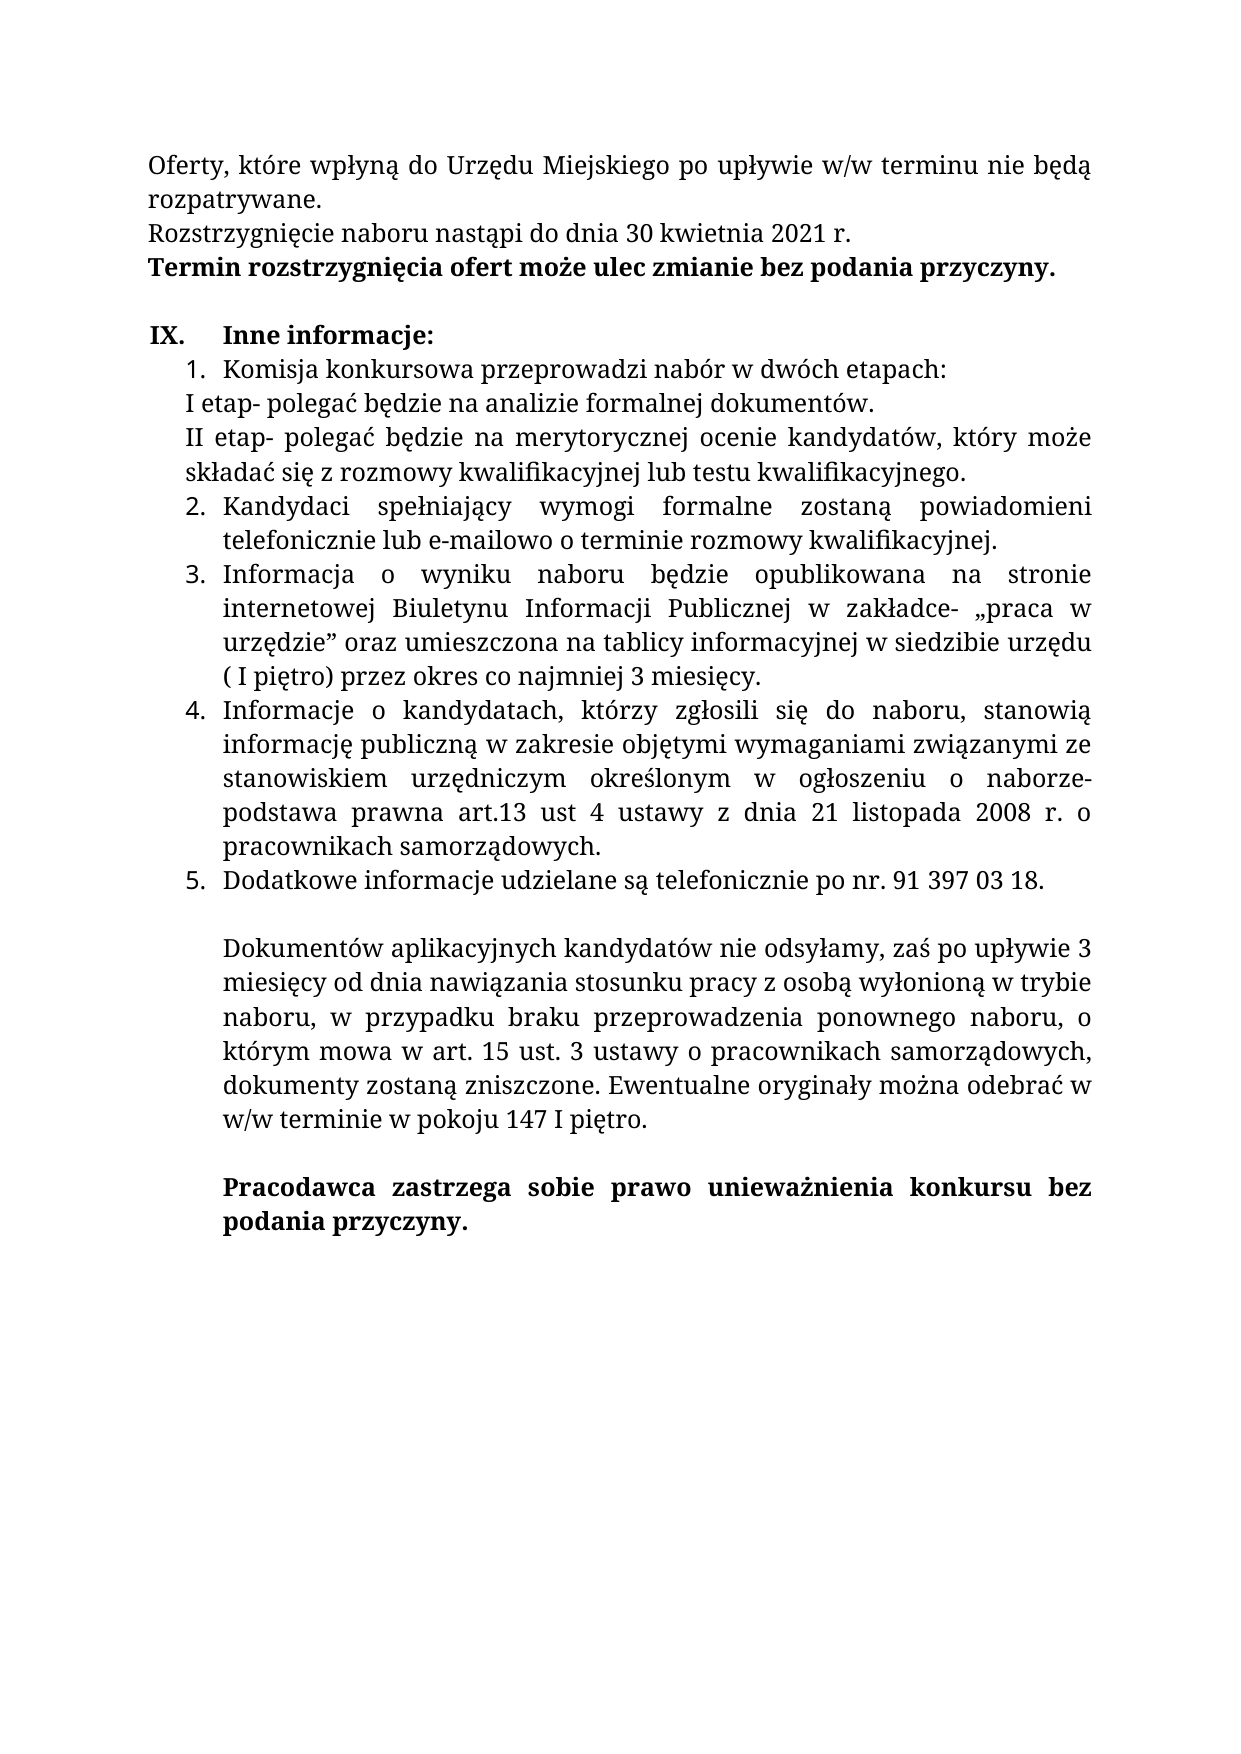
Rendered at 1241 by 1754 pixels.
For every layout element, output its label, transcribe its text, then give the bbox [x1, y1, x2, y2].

list Komisja konkursowa przeprowadzi nabór w dwóch etapach: [185, 352, 1093, 386]
text Rozstrzygnięcie naboru nastąpi do dnia 30 kwietnia 2021 r. [148, 216, 1093, 250]
list Dokumentów aplikacyjnych kandydatów nie odsyłamy, zaś po upływie 3 miesięcy od dnia nawiązania stosunku pracy z osobą wyłonioną w trybie naboru, w przypadku braku przeprowadzenia ponownego naboru, o którym mowa w art. 15 ust. 3 ustawy o pracownikach samorządowych, dokumenty zostaną zniszczone. Ewentualne oryginały można odebrać w w/w terminie w pokoju 147 I piętro. [223, 931, 1093, 1135]
text II etap- polegać będzie na merytorycznej ocenie kandydatów, który może składać się z rozmowy kwalifikacyjnej lub testu kwalifikacyjnego. [185, 420, 1093, 488]
list Informacje o kandydatach, którzy zgłosili się do naboru, stanowią informację publiczną w zakresie objętymi wymaganiami związanymi ze stanowiskiem urzędniczym określonym w ogłoszeniu o naborze- podstawa prawna art.13 ust 4 ustawy z dnia 21 listopada 2008 r. o pracownikach samorządowych. [185, 693, 1093, 863]
list Dodatkowe informacje udzielane są telefonicznie po nr. 91 397 03 18. [185, 863, 1093, 897]
list Inne informacje: [185, 318, 1093, 352]
list Pracodawca zastrzega sobie prawo unieważnienia konkursu bez podania przyczyny. [223, 1169, 1093, 1238]
list Informacja o wyniku naboru będzie opublikowana na stronie internetowej Biuletynu Informacji Publicznej w zakładce- „praca w urzędzie” oraz umieszczona na tablicy informacyjnej w siedzibie urzędu ( I piętro) przez okres co najmniej 3 miesięcy. [185, 556, 1093, 693]
text Termin rozstrzygnięcia ofert może ulec zmianie bez podania przyczyny. [148, 250, 1093, 284]
list Kandydaci spełniający wymogi formalne zostaną powiadomieni telefonicznie lub e-mailowo o terminie rozmowy kwalifikacyjnej. [185, 488, 1093, 556]
text I etap- polegać będzie na analizie formalnej dokumentów. [185, 386, 1093, 420]
text Oferty, które wpłyną do Urzędu Miejskiego po upływie w/w terminu nie będą rozpatrywane. [148, 148, 1093, 216]
